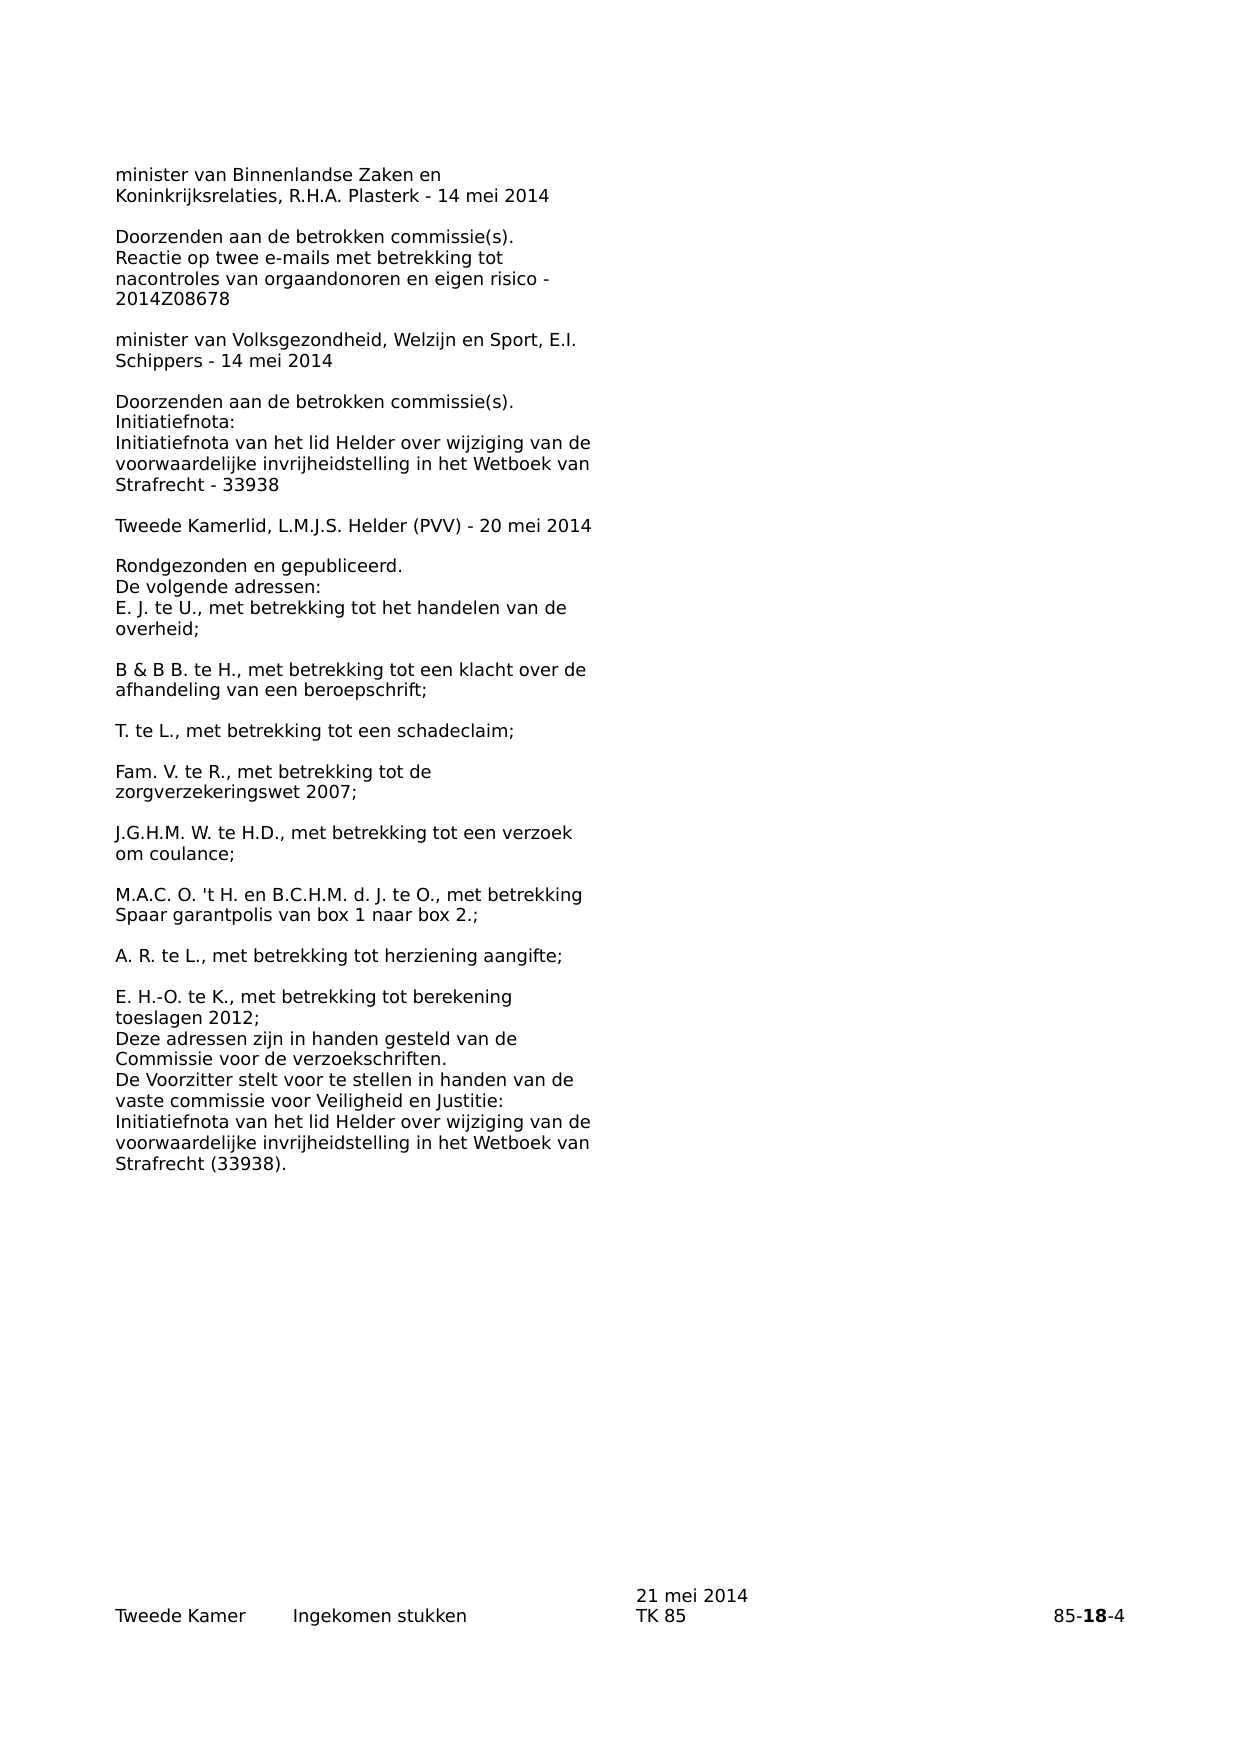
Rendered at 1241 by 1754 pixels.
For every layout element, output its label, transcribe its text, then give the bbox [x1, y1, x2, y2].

text minister van Binnenlandse Zaken en Koninkrijksrelaties, R.H.A. Plasterk - 14 mei 2014 [115, 165, 605, 207]
text B & B B. te H., met betrekking tot een klacht over de afhandeling van een beroepschrift; [115, 659, 605, 701]
text Rondgezonden en gepubliceerd. [115, 556, 605, 577]
text Initiatiefnota van het lid Helder over wijziging van de voorwaardelijke invrijheidstelling in het Wetboek van Strafrecht (33938). [115, 1112, 605, 1174]
text Doorzenden aan de betrokken commissie(s). [115, 391, 605, 412]
text Doorzenden aan de betrokken commissie(s). [115, 227, 605, 247]
text M.A.C. O. 't H. en B.C.H.M. d. J. te O., met betrekking Spaar garantpolis van box 1 naar box 2.; [115, 884, 605, 926]
text J.G.H.M. W. te H.D., met betrekking tot een verzoek om coulance; [115, 823, 605, 864]
text De volgende adressen: [115, 577, 605, 598]
text Reactie op twee e-mails met betrekking tot nacontroles van orgaandonoren en eigen risico - 2014Z08678 [115, 247, 605, 310]
text De Voorzitter stelt voor te stellen in handen van de vaste commissie voor Veiligheid en Justitie: [115, 1070, 605, 1112]
text Initiatiefnota van het lid Helder over wijziging van de voorwaardelijke invrijheidstelling in het Wetboek van Strafrecht - 33938 [115, 433, 605, 496]
text E. J. te U., met betrekking tot het handelen van de overheid; [115, 598, 605, 639]
text Deze adressen zijn in handen gesteld van de Commissie voor de verzoekschriften. [115, 1028, 605, 1070]
text A. R. te L., met betrekking tot herziening aangifte; [115, 946, 605, 967]
text Tweede Kamerlid, L.M.J.S. Helder (PVV) - 20 mei 2014 [115, 516, 605, 536]
text T. te L., met betrekking tot een schadeclaim; [115, 721, 605, 742]
text Fam. V. te R., met betrekking tot de zorgverzekeringswet 2007; [115, 762, 605, 803]
text E. H.-O. te K., met betrekking tot berekening toeslagen 2012; [115, 987, 605, 1028]
text minister van Volksgezondheid, Welzijn en Sport, E.I. Schippers - 14 mei 2014 [115, 330, 605, 371]
text Initiatiefnota: [115, 412, 605, 433]
